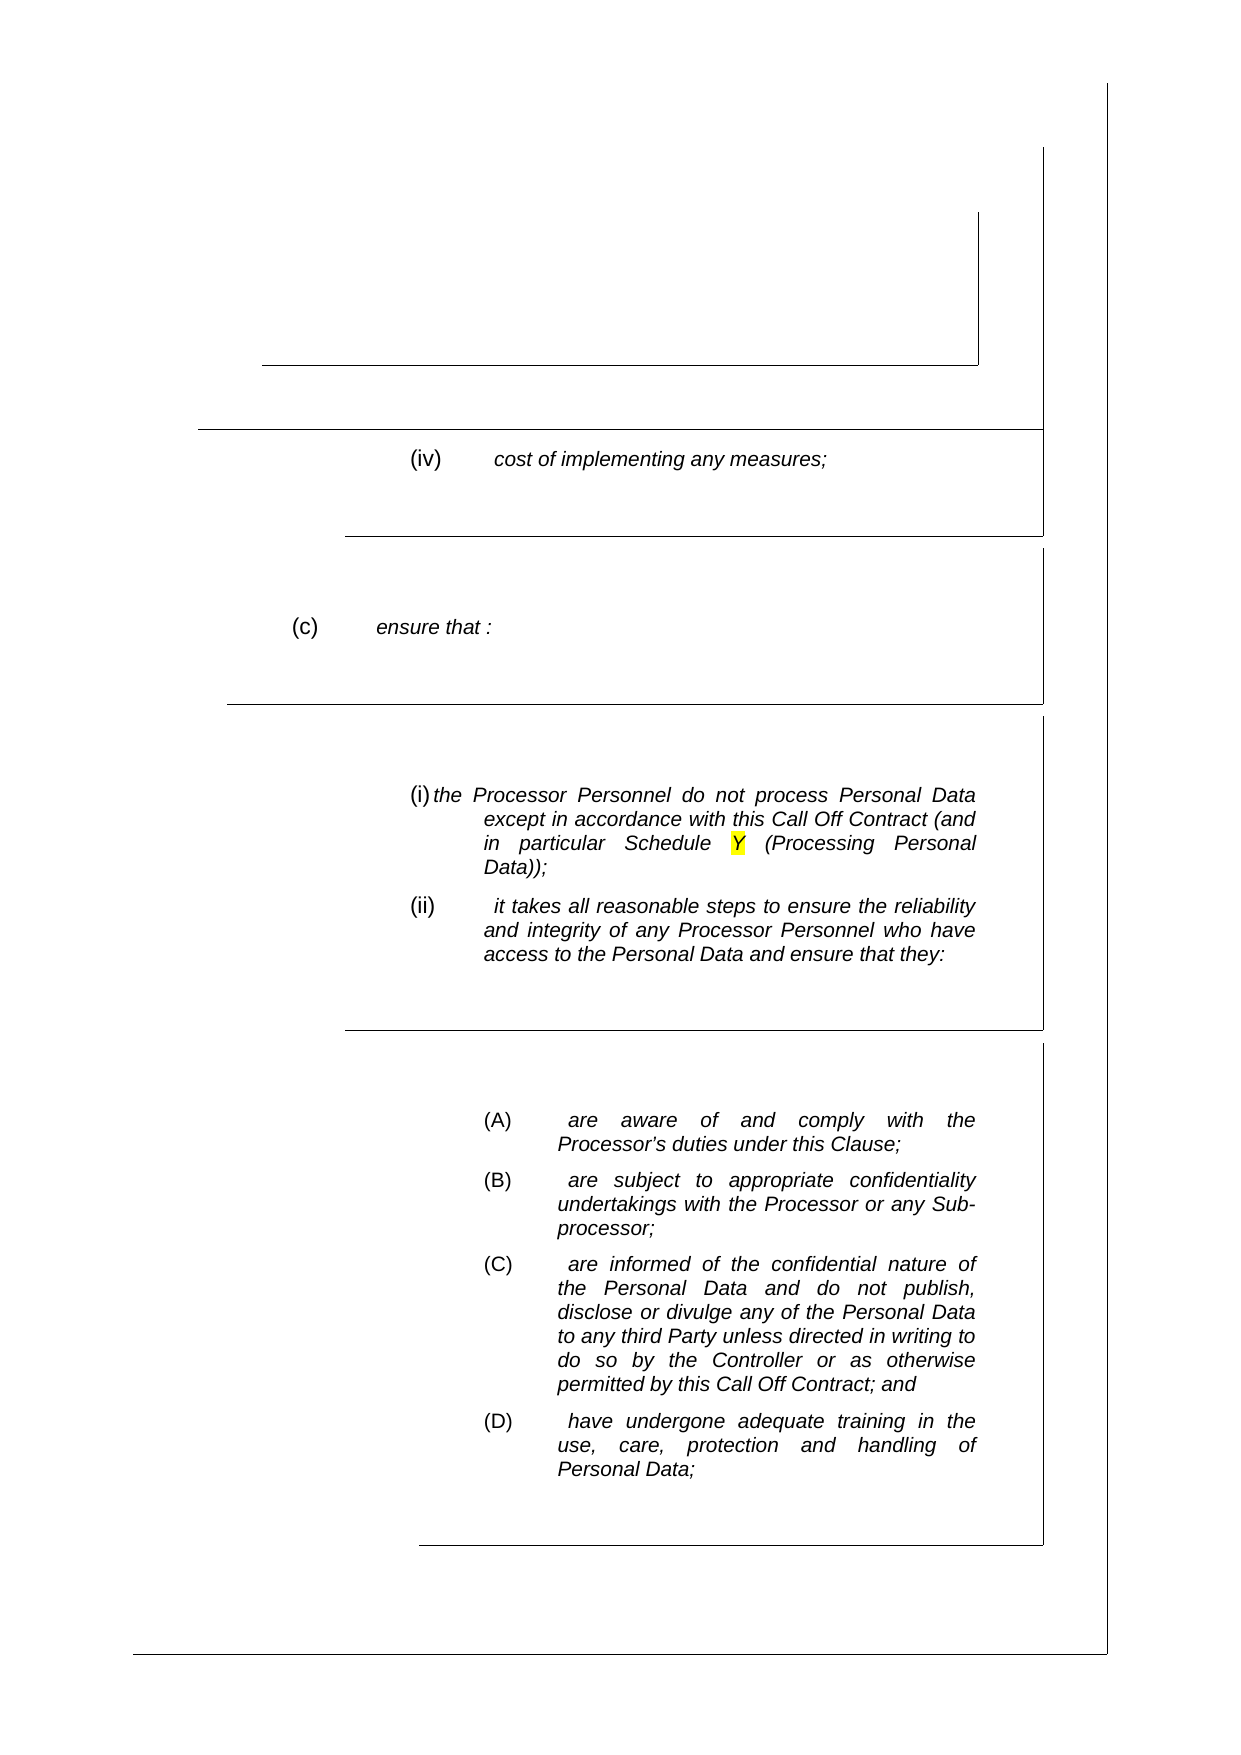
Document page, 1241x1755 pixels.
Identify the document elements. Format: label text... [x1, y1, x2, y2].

list are subject to appropriate confidentiality undertakings with the Processor or any Sub-processor; [419, 1103, 1043, 1188]
list are informed of the confidential nature of the Personal Data and do not publish, disclose or divulge any of the Personal Data to any third Party unless directed in writing to do so by the Controller or as otherwise permitted by this Call Off Contract; and [419, 1188, 1043, 1344]
list are aware of and comply with the Processor’s duties under this Clause; [419, 1043, 1043, 1103]
list cost of implementing any measures; [345, 380, 1043, 536]
list have undergone adequate training in the use, care, protection and handling of Personal Data; [419, 1344, 1043, 1545]
list ensure that : [227, 548, 1043, 704]
list it takes all reasonable steps to ensure the reliability and integrity of any Processor Personnel who have access to the Personal Data and ensure that they: [345, 827, 1043, 1030]
list the Processor Personnel do not process Personal Data except in accordance with this Call Off Contract (and in particular Schedule Y (Processing Personal Data)); [345, 716, 1043, 827]
